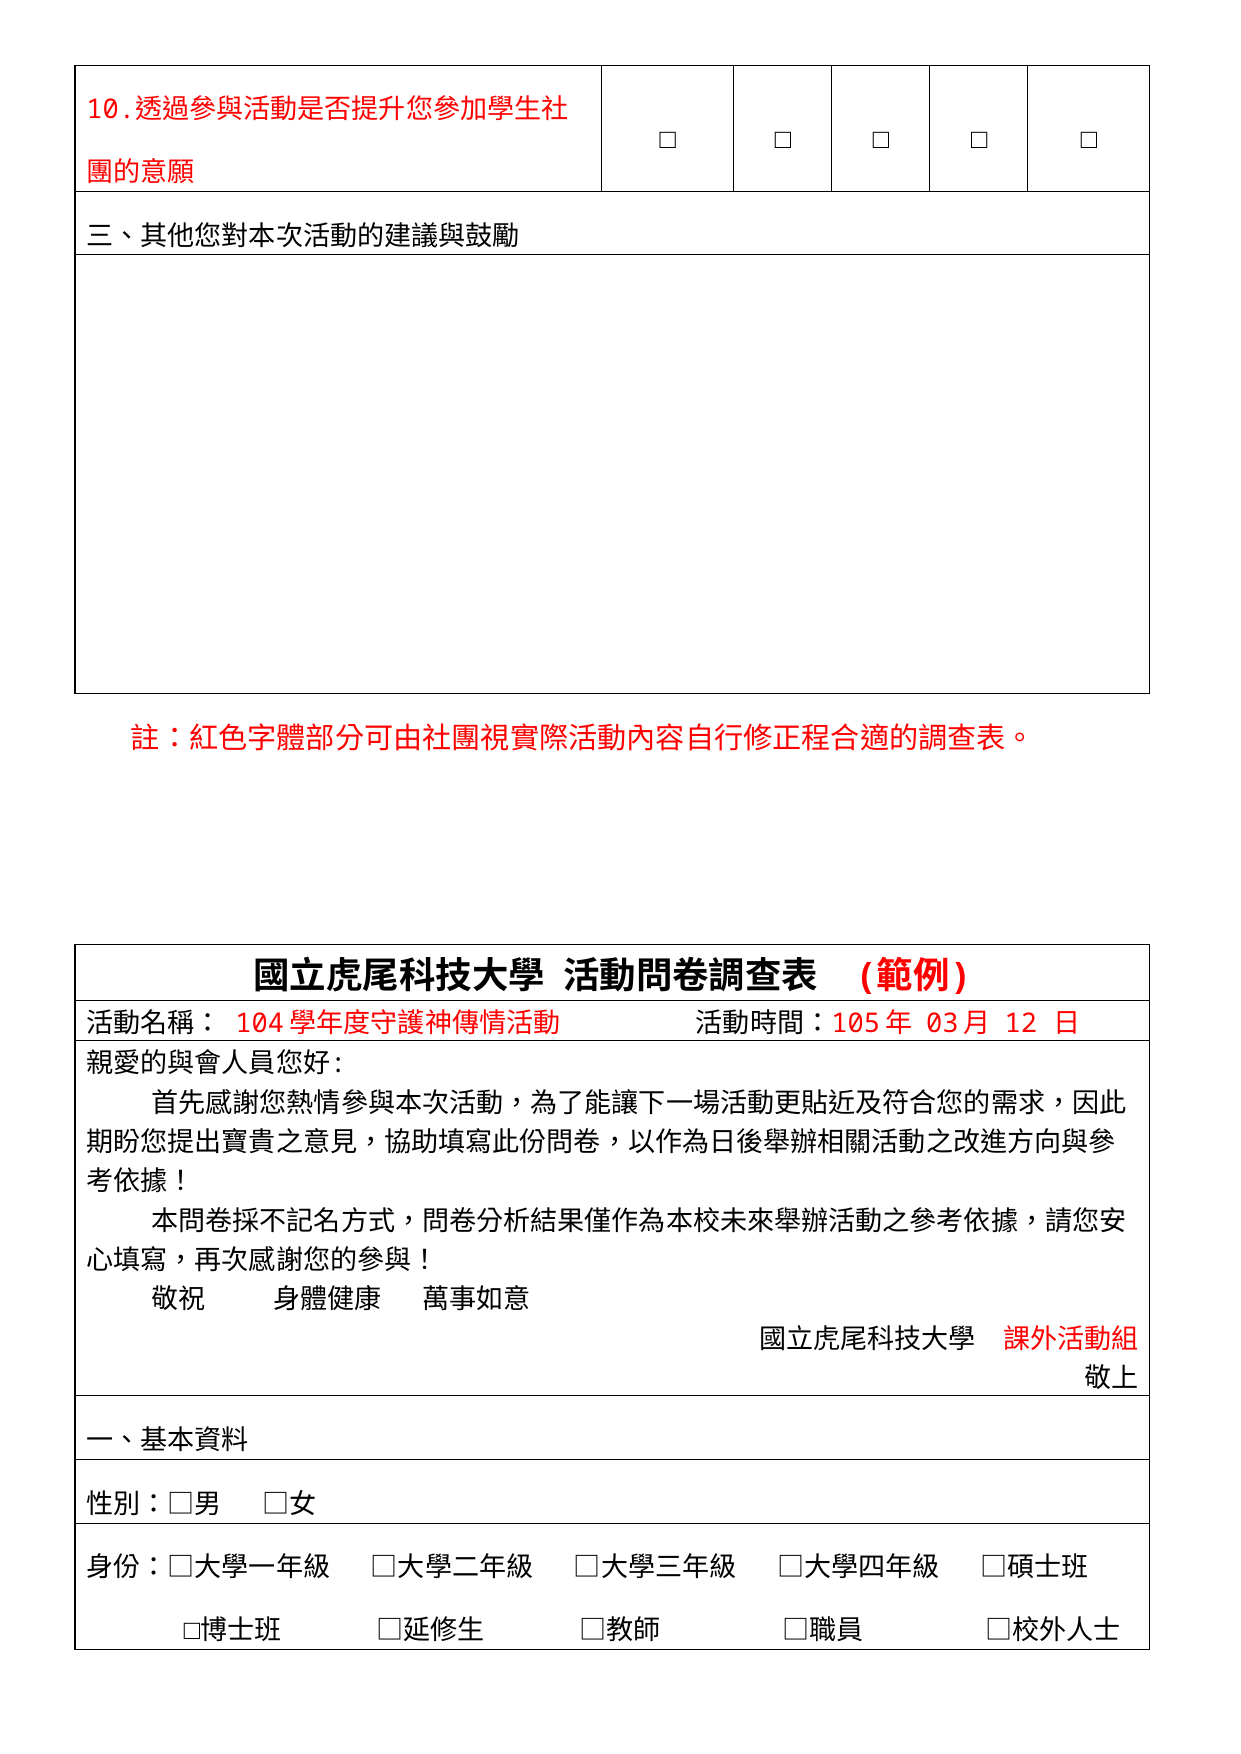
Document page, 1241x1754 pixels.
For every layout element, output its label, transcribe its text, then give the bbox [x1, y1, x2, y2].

table_cell □ [832, 66, 929, 191]
table_cell 親愛的與會人員您好: 首先感謝您熱情參與本次活動，為了能讓下一場活動更貼近及符合您的需求，因此期盼您提出寶貴之意見，協助填寫此份問卷，以作為日後舉辦相關活動之改進方向與參考依據！ 本問卷採不記名方式，問卷分析結果僅作為本校未來舉辦活動之參考依據，請您安心填寫，再次感謝您的參與！ 敬祝 身體健康 萬事如意 國立虎尾科技大學 課外活動組 敬上 [76, 1041, 1149, 1395]
table_cell □ [734, 66, 831, 191]
table_cell 活動名稱： 104學年度守護神傳情活動 活動時間：105年 03月 12 日 [76, 1001, 1149, 1040]
table_cell □ [602, 66, 733, 191]
table_cell □ [930, 66, 1027, 191]
table_cell □ [1028, 66, 1149, 191]
table_cell 10.透過參與活動是否提升您參加學生社團的意願 [76, 66, 601, 191]
table_cell 三、其他您對本次活動的建議與鼓勵 [76, 192, 1149, 254]
table_header 國立虎尾科技大學 活動問卷調查表 (範例) [76, 945, 1149, 1000]
table_cell 一、基本資料 [76, 1396, 1149, 1459]
table_cell 性別：□男 □女 [76, 1460, 1149, 1522]
table_cell [76, 255, 1149, 693]
text 註：紅色字體部分可由社團視實際活動內容自行修正程合適的調查表。 [0, 694, 1165, 756]
table_cell 身份：□大學一年級 □大學二年級 □大學三年級 □大學四年級 □碩士班 □博士班 □延修生 □教師 □職員 □校外人士 [76, 1524, 1149, 1648]
